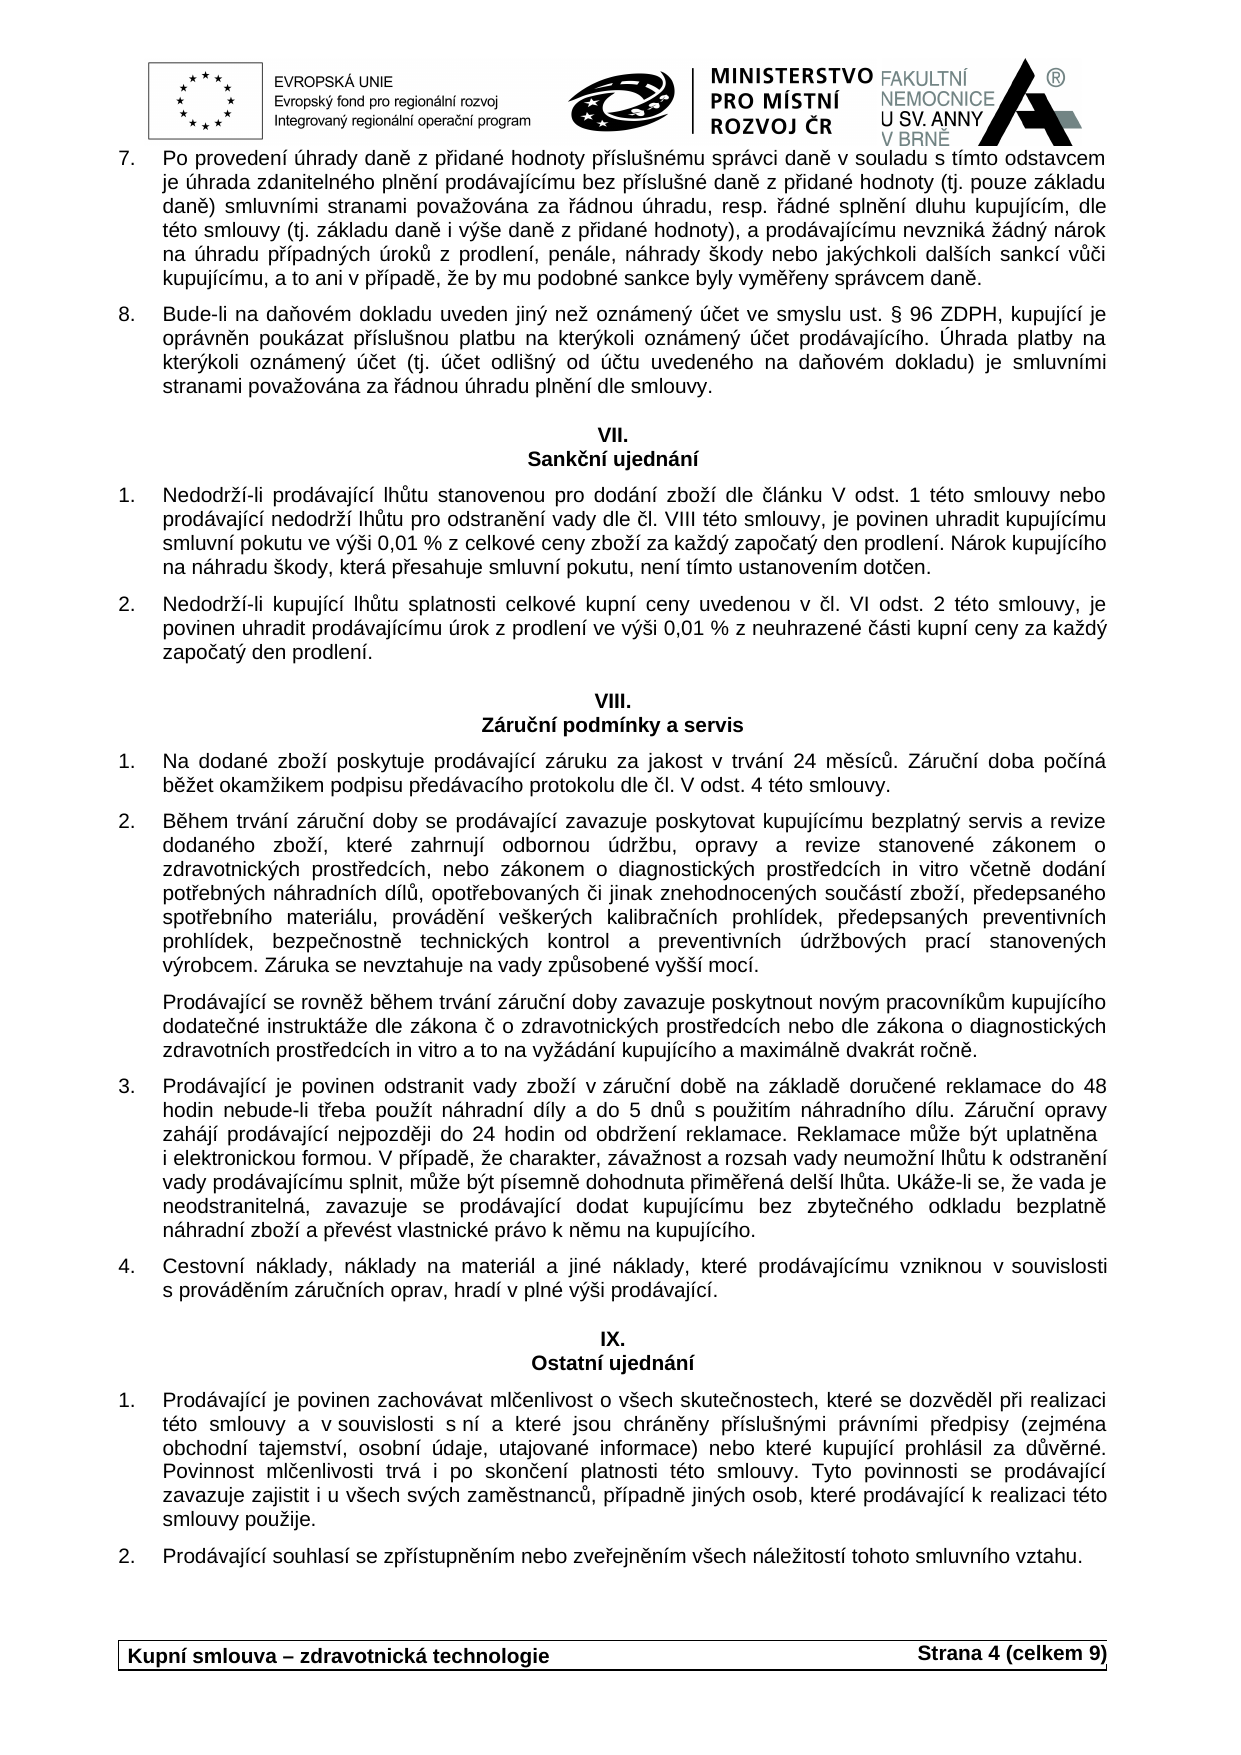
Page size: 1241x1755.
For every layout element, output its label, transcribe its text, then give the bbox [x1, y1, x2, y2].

list Na dodané zboží poskytuje prodávající záruku za jakost v trvání 24 měsíců. Záruční doba počíná běžet okamžikem podpisu předávacího protokolu dle čl. V odst. 4 této smlouvy. [118, 749, 1107, 797]
subtitle Sankční ujednání [118, 447, 1107, 471]
text Ostatní ujednání [118, 1351, 1107, 1375]
list Cestovní náklady, náklady na materiál a jiné náklady, které prodávajícímu vzniknou v souvislosti s prováděním záručních oprav, hradí v plné výši prodávající. [118, 1254, 1107, 1302]
text VIII. [118, 688, 1107, 712]
list Prodávající je povinen zachovávat mlčenlivost o všech skutečnostech, které se dozvěděl při realizaci této smlouvy a v souvislosti s ní a které jsou chráněny příslušnými právními předpisy (zejména obchodní tajemství, osobní údaje, utajované informace) nebo které kupující prohlásil za důvěrné. Povinnost mlčenlivosti trvá i po skončení platnosti této smlouvy. Tyto povinnosti se prodávající zavazuje zajistit i u všech svých zaměstnanců, případně jiných osob, které prodávající k realizaci této smlouvy použije. [118, 1387, 1107, 1531]
list Během trvání záruční doby se prodávající zavazuje poskytovat kupujícímu bezplatný servis a revize dodaného zboží, které zahrnují odbornou údržbu, opravy a revize stanovené zákonem o zdravotnických prostředcích, nebo zákonem o diagnostických prostředcích in vitro včetně dodání potřebných náhradních dílů, opotřebovaných či jinak znehodnocených součástí zboží, předepsaného spotřebního materiálu, provádění veškerých kalibračních prohlídek, předepsaných preventivních prohlídek, bezpečnostně technických kontrol a preventivních údržbových prací stanovených výrobcem. Záruka se nevztahuje na vady způsobené vyšší mocí. [118, 809, 1107, 977]
list Po provedení úhrady daně z přidané hodnoty příslušnému správci daně v souladu s tímto odstavcem je úhrada zdanitelného plnění prodávajícímu bez příslušné daně z přidané hodnoty (tj. pouze základu daně) smluvními stranami považována za řádnou úhradu, resp. řádné splnění dluhu kupujícím, dle této smlouvy (tj. základu daně i výše daně z přidané hodnoty), a prodávajícímu nevzniká žádný nárok na úhradu případných úroků z prodlení, penále, náhrady škody nebo jakýchkoli dalších sankcí vůči kupujícímu, a to ani v případě, že by mu podobné sankce byly vyměřeny správcem daně. [118, 146, 1107, 289]
subtitle Záruční podmínky a servis [118, 712, 1107, 736]
list Bude-li na daňovém dokladu uveden jiný než oznámený účet ve smyslu ust. § 96 ZDPH, kupující je oprávněn poukázat příslušnou platbu na kterýkoli oznámený účet prodávajícího. Úhrada platby na kterýkoli oznámený účet (tj. účet odlišný od účtu uvedeného na daňovém dokladu) je smluvními stranami považována za řádnou úhradu plnění dle smlouvy. [118, 302, 1107, 398]
text VII. [118, 423, 1107, 447]
text IX. [118, 1327, 1107, 1351]
list Prodávající je povinen odstranit vady zboží v záruční době na základě doručené reklamace do 48 hodin nebude-li třeba použít náhradní díly a do 5 dnů s použitím náhradního dílu. Záruční opravy zahájí prodávající nejpozději do 24 hodin od obdržení reklamace. Reklamace může být uplatněna i elektronickou formou. V případě, že charakter, závažnost a rozsah vady neumožní lhůtu k odstranění vady prodávajícímu splnit, může být písemně dohodnuta přiměřená delší lhůta. Ukáže-li se, že vada je neodstranitelná, zavazuje se prodávající dodat kupujícímu bez zbytečného odkladu bezplatně náhradní zboží a převést vlastnické právo k němu na kupujícího. [118, 1074, 1107, 1242]
list Prodávající souhlasí se zpřístupněním nebo zveřejněním všech náležitostí tohoto smluvního vztahu. [118, 1544, 1107, 1568]
text Prodávající se rovněž během trvání záruční doby zavazuje poskytnout novým pracovníkům kupujícího dodatečné instruktáže dle zákona č o zdravotnických prostředcích nebo dle zákona o diagnostických zdravotních prostředcích in vitro a to na vyžádání kupujícího a maximálně dvakrát ročně. [162, 989, 1107, 1061]
list Nedodrží-li kupující lhůtu splatnosti celkové kupní ceny uvedenou v čl. VI odst. 2 této smlouvy, je povinen uhradit prodávajícímu úrok z prodlení ve výši 0,01 % z neuhrazené části kupní ceny za každý započatý den prodlení. [118, 592, 1107, 663]
list Nedodrží-li prodávající lhůtu stanovenou pro dodání zboží dle článku V odst. 1 této smlouvy nebo prodávající nedodrží lhůtu pro odstranění vady dle čl. VIII této smlouvy, je povinen uhradit kupujícímu smluvní pokutu ve výši 0,01 % z celkové ceny zboží za každý započatý den prodlení. Nárok kupujícího na náhradu škody, která přesahuje smluvní pokutu, není tímto ustanovením dotčen. [118, 483, 1107, 579]
